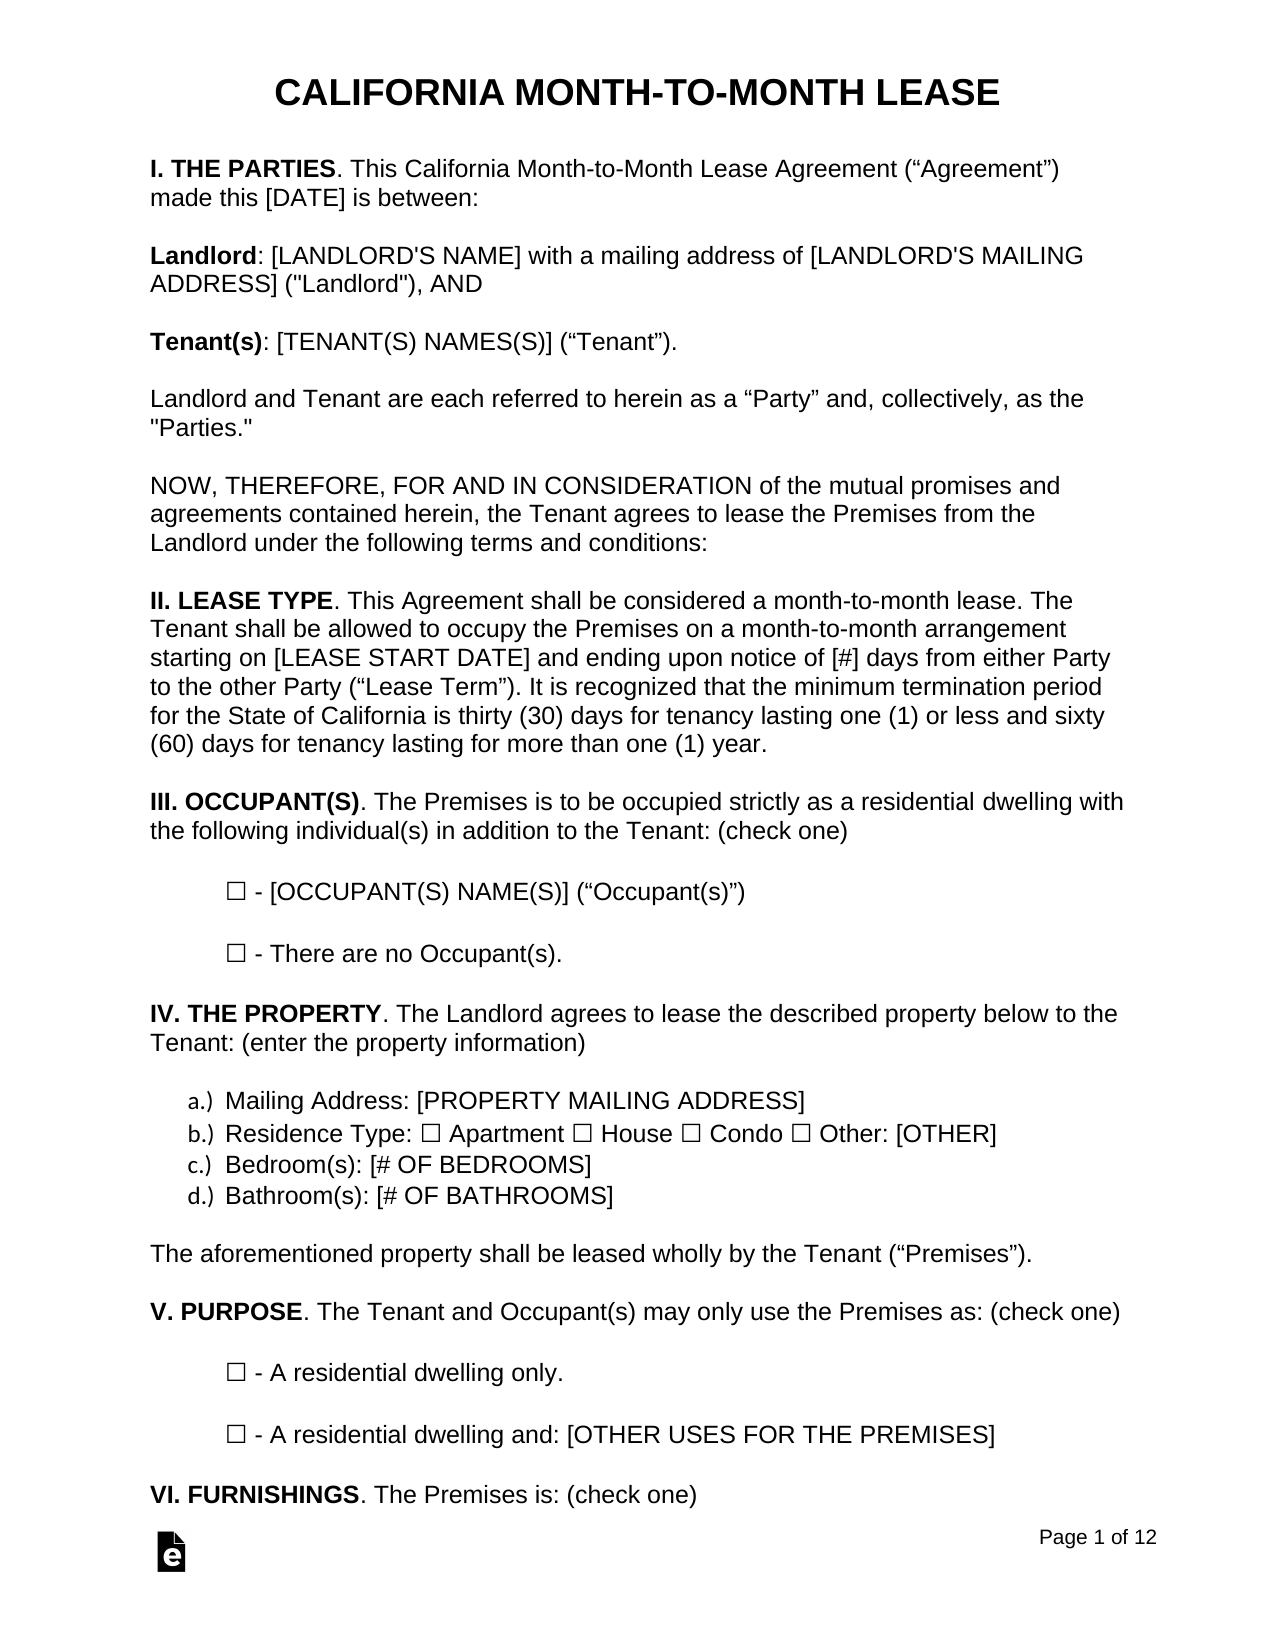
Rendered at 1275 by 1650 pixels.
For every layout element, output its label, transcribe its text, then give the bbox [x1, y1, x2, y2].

list Bedroom(s): [# OF BEDROOMS] [187, 1149, 1125, 1180]
list Residence Type: ☐ Apartment ☐ House ☐ Condo ☐ Other: [OTHER] [187, 1116, 1125, 1149]
text Tenant(s): [TENANT(S) NAMES(S)] (“Tenant”). [150, 327, 1125, 356]
text NOW, THEREFORE, FOR AND IN CONSIDERATION of the mutual promises and agreements contained herein, the Tenant agrees to lease the Premises from the Landlord under the following terms and conditions: [150, 471, 1125, 557]
text ☐ - A residential dwelling only. [225, 1354, 1125, 1388]
text I. THE PARTIES. This California Month-to-Month Lease Agreement (“Agreement”) made this [DATE] is between: [150, 154, 1125, 212]
text ☐ - [OCCUPANT(S) NAME(S)] (“Occupant(s)”) [225, 873, 1125, 907]
text VI. FURNISHINGS. The Premises is: (check one) [150, 1480, 1125, 1509]
text ☐ - There are no Occupant(s). [225, 936, 1125, 970]
text Landlord: [LANDLORD'S NAME] with a mailing address of [LANDLORD'S MAILING ADDRESS] ("Landlord"), AND [150, 241, 1125, 298]
text IV. THE PROPERTY. The Landlord agrees to lease the described property below to the Tenant: (enter the property information) [150, 999, 1125, 1056]
text V. PURPOSE. The Tenant and Occupant(s) may only use the Premises as: (check one) [150, 1297, 1125, 1326]
text II. LEASE TYPE. This Agreement shall be considered a month-to-month lease. The Tenant shall be allowed to occupy the Premises on a month-to-month arrangement starting on [LEASE START DATE] and ending upon notice of [#] days from either Party to the other Party (“Lease Term”). It is recognized that the minimum termination period for the State of California is thirty (30) days for tenancy lasting one (1) or less and sixty (60) days for tenancy lasting for more than one (1) year. [150, 586, 1125, 758]
text III. OCCUPANT(S). The Premises is to be occupied strictly as a residential dwelling with the following individual(s) in addition to the Tenant: (check one) [150, 787, 1125, 844]
text ☐ - A residential dwelling and: [OTHER USES FOR THE PREMISES] [225, 1417, 1125, 1451]
subtitle CALIFORNIA MONTH-TO-MONTH LEASE [150, 70, 1125, 113]
text Landlord and Tenant are each referred to herein as a “Party” and, collectively, as the "Parties." [150, 384, 1125, 442]
list Bathroom(s): [# OF BATHROOMS] [187, 1180, 1125, 1211]
text The aforementioned property shall be leased wholly by the Tenant (“Premises”). [150, 1239, 1125, 1268]
list Mailing Address: [PROPERTY MAILING ADDRESS] [187, 1085, 1125, 1116]
